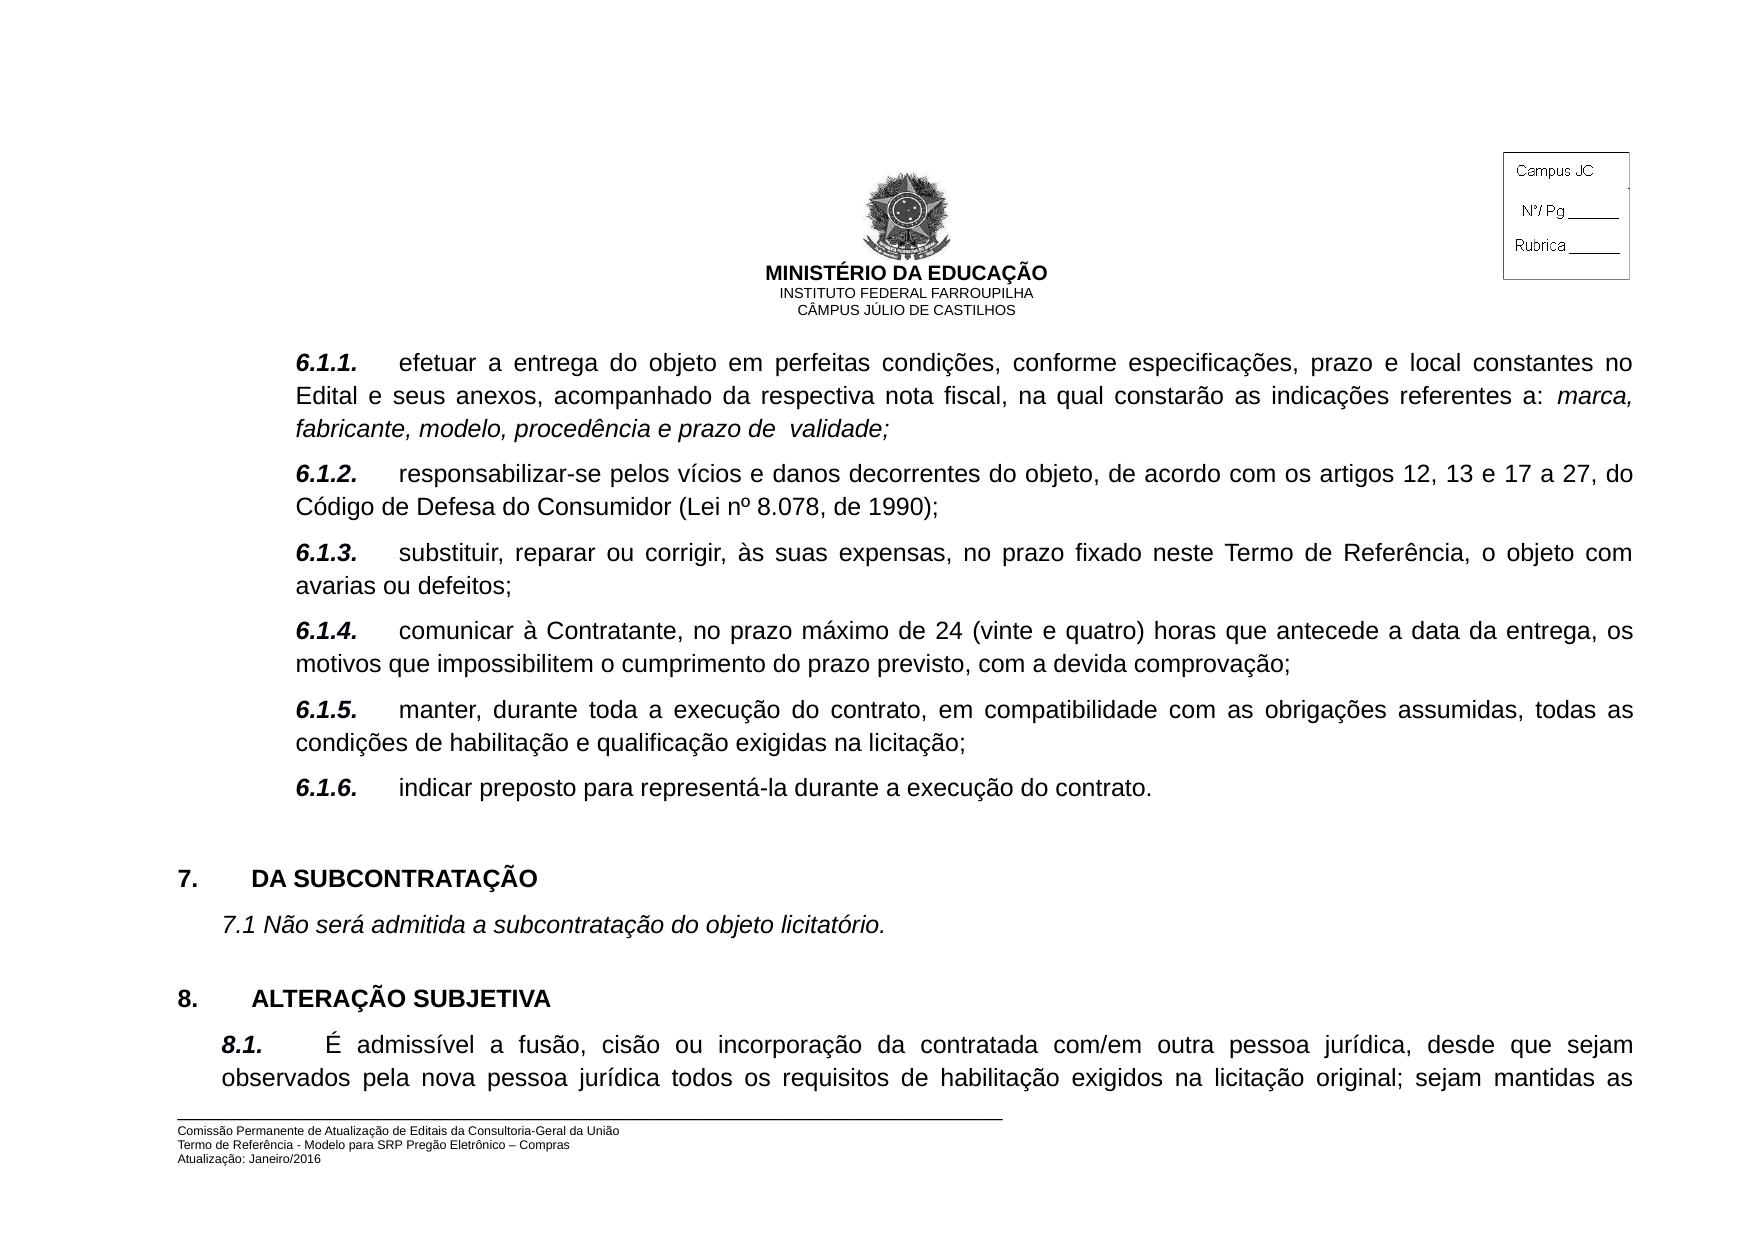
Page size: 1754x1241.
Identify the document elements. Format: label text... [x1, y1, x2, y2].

list substituir, reparar ou corrigir, às suas expensas, no prazo fixado neste Termo de Referência, o objeto com avarias ou defeitos; [295, 538, 1636, 599]
list DA SUBCONTRATAÇÃO [177, 864, 1636, 893]
list ALTERAÇÃO SUBJETIVA [177, 984, 1637, 1013]
list indicar preposto para representá-la durante a execução do contrato. [295, 773, 1636, 802]
text 7.1 Não será admitida a subcontratação do objeto licitatório. [221, 910, 1636, 939]
list efetuar a entrega do objeto em perfeitas condições, conforme especificações, prazo e local constantes no Edital e seus anexos, acompanhado da respectiva nota fiscal, na qual constarão as indicações referentes a: marca, fabricante, modelo, procedência e prazo de validade; [295, 348, 1636, 442]
list É admissível a fusão, cisão ou incorporação da contratada com/em outra pessoa jurídica, desde que sejam observados pela nova pessoa jurídica todos os requisitos de habilitação exigidos na licitação original; sejam mantidas as [221, 1030, 1636, 1092]
picture [1503, 151, 1630, 280]
picture [862, 171, 951, 261]
list manter, durante toda a execução do contrato, em compatibilidade com as obrigações assumidas, todas as condições de habilitação e qualificação exigidas na licitação; [295, 695, 1636, 757]
list responsabilizar-se pelos vícios e danos decorrentes do objeto, de acordo com os artigos 12, 13 e 17 a 27, do Código de Defesa do Consumidor (Lei nº 8.078, de 1990); [295, 459, 1636, 521]
list comunicar à Contratante, no prazo máximo de 24 (vinte e quatro) horas que antecede a data da entrega, os motivos que impossibilitem o cumprimento do prazo previsto, com a devida comprovação; [295, 616, 1636, 678]
